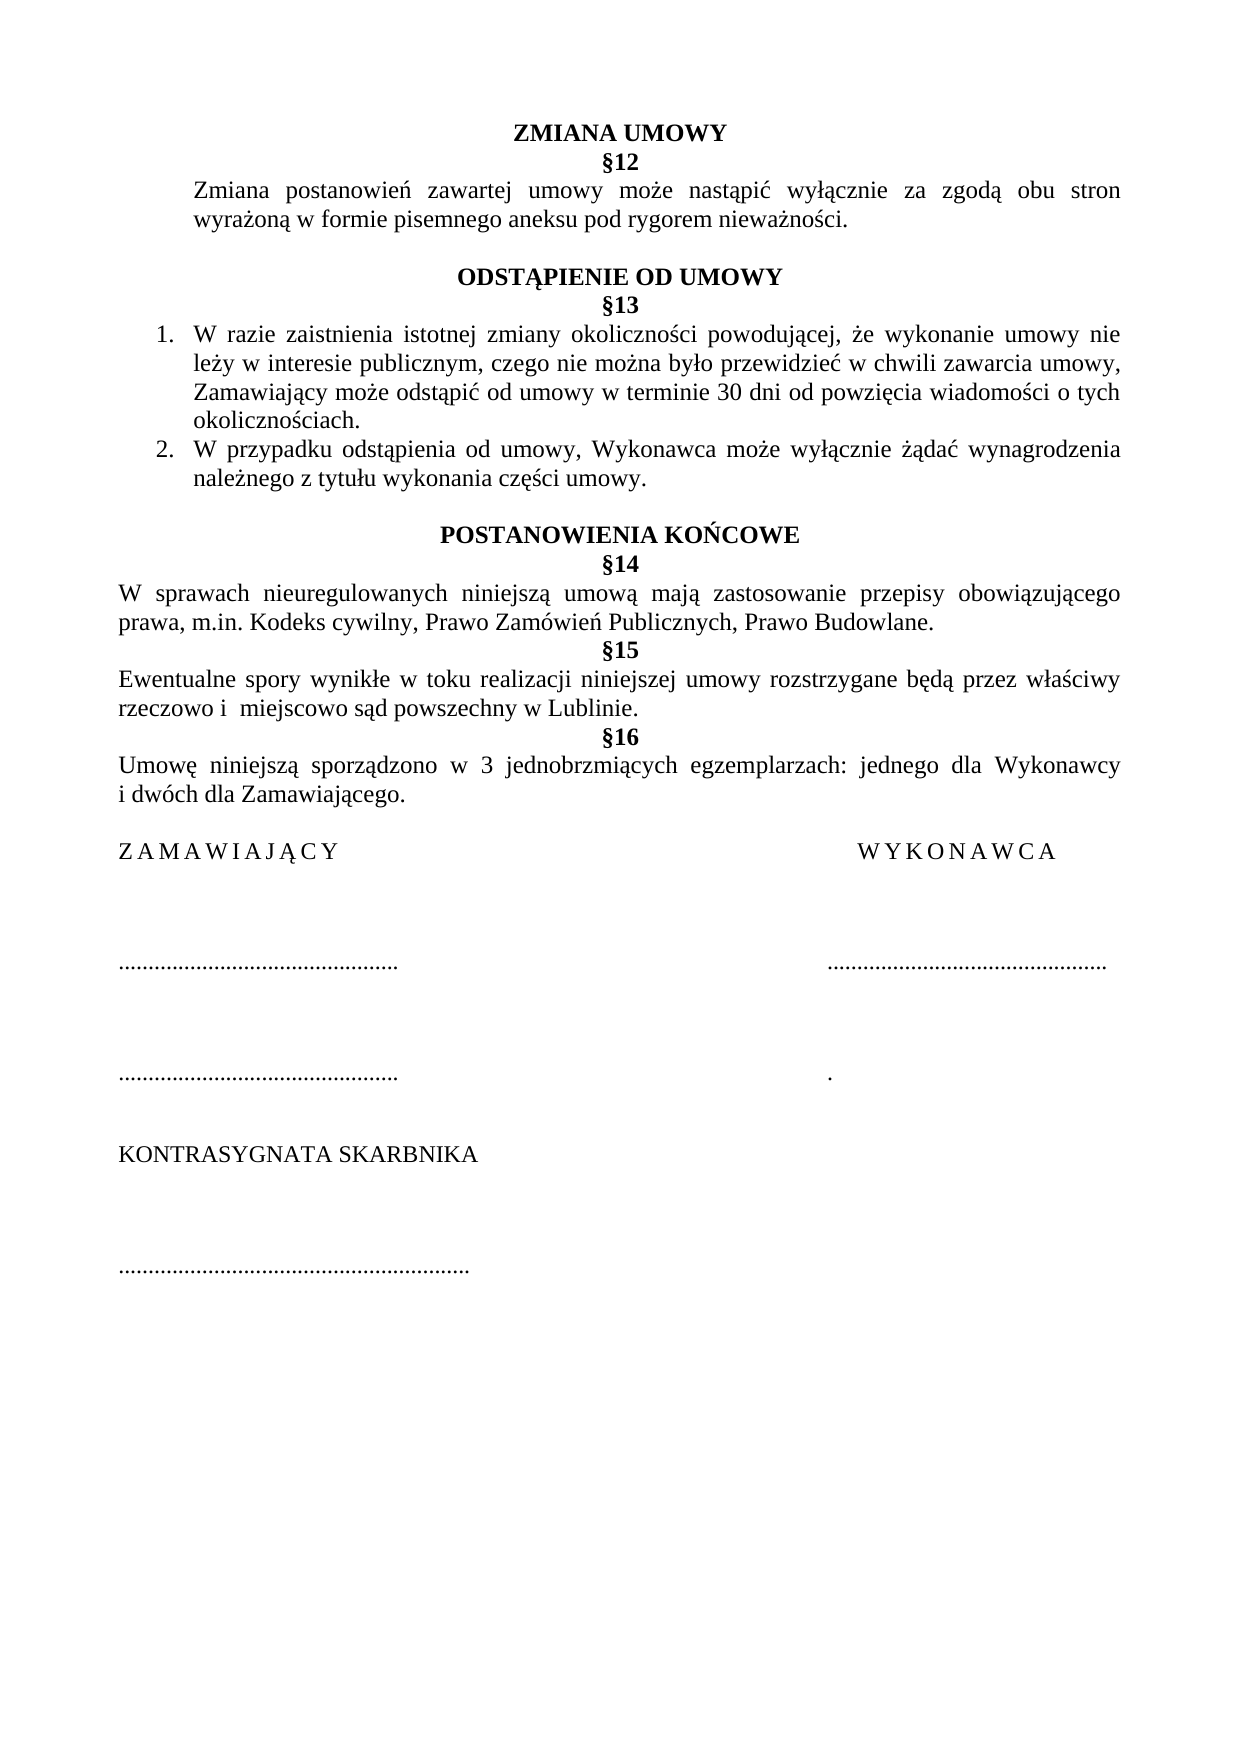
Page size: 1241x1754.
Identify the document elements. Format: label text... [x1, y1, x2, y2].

text §15 [118, 636, 1122, 664]
text §12 [118, 147, 1122, 176]
text ............................................... ............................................... [118, 947, 1122, 975]
text ZAMAWIAJĄCY WYKONAWCA [118, 837, 1122, 864]
text POSTANOWIENIA KOŃCOWE [118, 521, 1122, 549]
text §16 [118, 722, 1122, 751]
text Umowę niniejszą sporządzono w 3 jednobrzmiących egzemplarzach: jednego dla Wykonawcy i dwóch dla Zamawiającego. [118, 751, 1122, 808]
text ........................................................... [118, 1251, 1122, 1278]
text ............................................... . [118, 1058, 1122, 1085]
text ZMIANA UMOWY [118, 118, 1122, 147]
text W sprawach nieuregulowanych niniejszą umową mają zastosowanie przepisy obowiązującego prawa, m.in. Kodeks cywilny, Prawo Zamówień Publicznych, Prawo Budowlane. [118, 578, 1122, 636]
text ODSTĄPIENIE OD UMOWY [118, 262, 1122, 291]
list Zmiana postanowień zawartej umowy może nastąpić wyłącznie za zgodą obu stron wyrażoną w formie pisemnego aneksu pod rygorem nieważności. [156, 176, 1122, 233]
text §13 [118, 291, 1122, 319]
text KONTRASYGNATA SKARBNIKA [118, 1141, 1122, 1168]
text Ewentualne spory wynikłe w toku realizacji niniejszej umowy rozstrzygane będą przez właściwy rzeczowo i miejscowo sąd powszechny w Lublinie. [118, 664, 1122, 722]
list W przypadku odstąpienia od umowy, Wykonawca może wyłącznie żądać wynagrodzenia należnego z tytułu wykonania części umowy. [156, 434, 1122, 492]
text §14 [118, 549, 1122, 578]
list W razie zaistnienia istotnej zmiany okoliczności powodującej, że wykonanie umowy nie leży w interesie publicznym, czego nie można było przewidzieć w chwili zawarcia umowy, Zamawiający może odstąpić od umowy w terminie 30 dni od powzięcia wiadomości o tych okolicznościach. [156, 319, 1122, 434]
